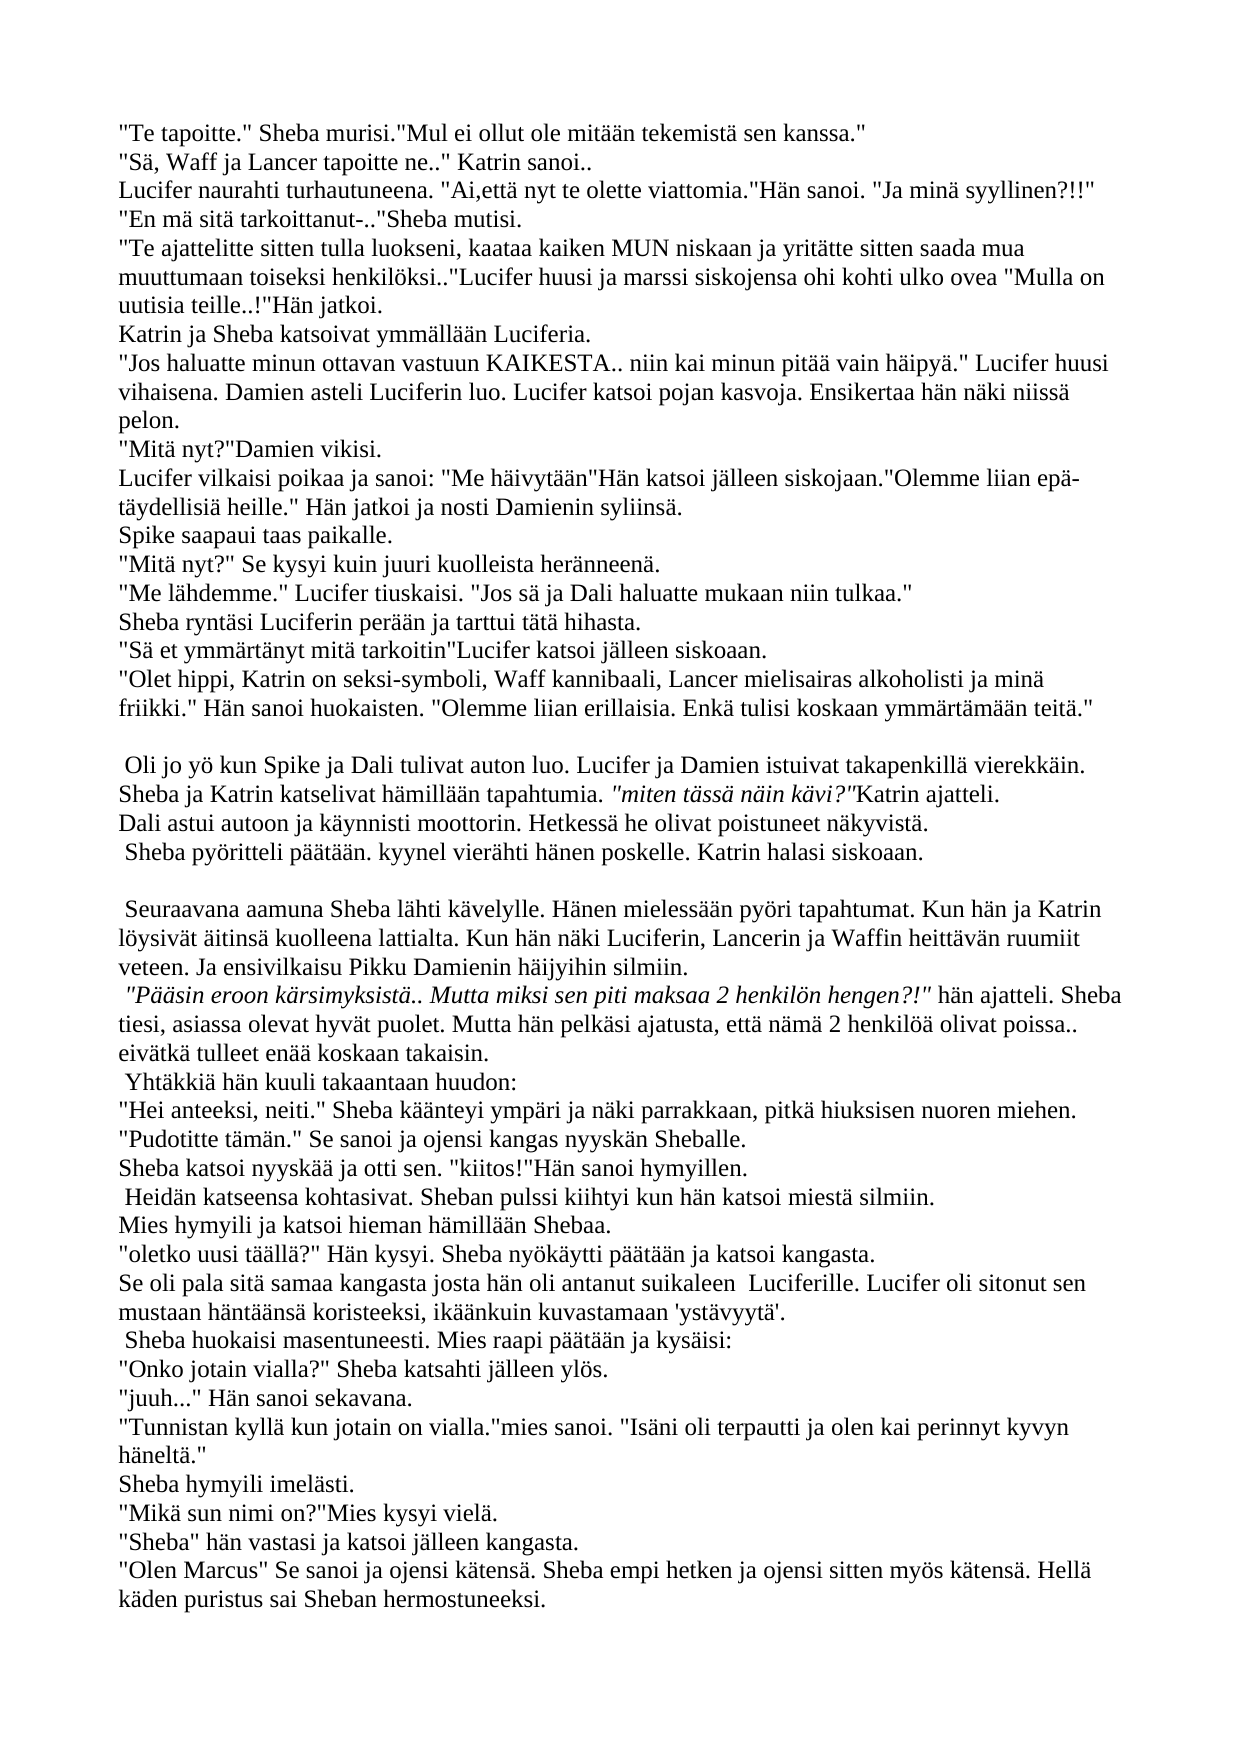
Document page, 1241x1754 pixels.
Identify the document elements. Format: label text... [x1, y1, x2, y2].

text "Mikä sun nimi on?"Mies kysyi vielä. [118, 1498, 1122, 1527]
text Sheba huokaisi masentuneesti. Mies raapi päätään ja kysäisi: [118, 1326, 1122, 1354]
text Heidän katseensa kohtasivat. Sheban pulssi kiihtyi kun hän katsoi miestä silmiin. [118, 1182, 1122, 1211]
text Sheba ryntäsi Luciferin perään ja tarttui tätä hihasta. [118, 607, 1122, 636]
text Sheba pyöritteli päätään. kyynel vierähti hänen poskelle. Katrin halasi siskoaan. [118, 837, 1122, 866]
text Lucifer vilkaisi poikaa ja sanoi: "Me häivytään"Hän katsoi jälleen siskojaan."Olemme liian epä-täydellisiä heille." Hän jatkoi ja nosti Damienin syliinsä. [118, 463, 1122, 521]
text Spike saapaui taas paikalle. [118, 521, 1122, 549]
text "Jos haluatte minun ottavan vastuun KAIKESTA.. niin kai minun pitää vain häipyä." Lucifer huusi vihaisena. Damien asteli Luciferin luo. Lucifer katsoi pojan kasvoja. Ensikertaa hän näki niissä pelon. [118, 348, 1122, 434]
text Oli jo yö kun Spike ja Dali tulivat auton luo. Lucifer ja Damien istuivat takapenkillä vierekkäin. Sheba ja Katrin katselivat hämillään tapahtumia. "miten tässä näin kävi?"Katrin ajatteli. [118, 751, 1122, 808]
text "juuh..." Hän sanoi sekavana. [118, 1383, 1122, 1412]
text Sheba katsoi nyyskää ja otti sen. "kiitos!"Hän sanoi hymyillen. [118, 1153, 1122, 1182]
text "Me lähdemme." Lucifer tiuskaisi. "Jos sä ja Dali haluatte mukaan niin tulkaa." [118, 578, 1122, 607]
text "En mä sitä tarkoittanut-.."Sheba mutisi. [118, 204, 1122, 233]
text "Olet hippi, Katrin on seksi-symboli, Waff kannibaali, Lancer mielisairas alkoholisti ja minä friikki." Hän sanoi huokaisten. "Olemme liian erillaisia. Enkä tulisi koskaan ymmärtämään teitä." [118, 664, 1122, 722]
text Mies hymyili ja katsoi hieman hämillään Shebaa. [118, 1211, 1122, 1239]
text "oletko uusi täällä?" Hän kysyi. Sheba nyökäytti päätään ja katsoi kangasta. [118, 1239, 1122, 1268]
text "Hei anteeksi, neiti." Sheba käänteyi ympäri ja näki parrakkaan, pitkä hiuksisen nuoren miehen. [118, 1096, 1122, 1124]
text Katrin ja Sheba katsoivat ymmällään Luciferia. [118, 319, 1122, 348]
text Seuraavana aamuna Sheba lähti kävelylle. Hänen mielessään pyöri tapahtumat. Kun hän ja Katrin löysivät äitinsä kuolleena lattialta. Kun hän näki Luciferin, Lancerin ja Waffin heittävän ruumiit veteen. Ja ensivilkaisu Pikku Damienin häijyihin silmiin. [118, 894, 1122, 981]
text "Olen Marcus" Se sanoi ja ojensi kätensä. Sheba empi hetken ja ojensi sitten myös kätensä. Hellä käden puristus sai Sheban hermostuneeksi. [118, 1556, 1122, 1613]
text "Mitä nyt?" Se kysyi kuin juuri kuolleista heränneenä. [118, 549, 1122, 578]
text Se oli pala sitä samaa kangasta josta hän oli antanut suikaleen Luciferille. Lucifer oli sitonut sen mustaan häntäänsä koristeeksi, ikäänkuin kuvastamaan 'ystävyytä'. [118, 1268, 1122, 1326]
text "Sä, Waff ja Lancer tapoitte ne.." Katrin sanoi.. [118, 147, 1122, 176]
text "Tunnistan kyllä kun jotain on vialla."mies sanoi. "Isäni oli terpautti ja olen kai perinnyt kyvyn häneltä." [118, 1412, 1122, 1469]
text "Mitä nyt?"Damien vikisi. [118, 434, 1122, 463]
text "Te tapoitte." Sheba murisi."Mul ei ollut ole mitään tekemistä sen kanssa." [118, 118, 1122, 147]
text Dali astui autoon ja käynnisti moottorin. Hetkessä he olivat poistuneet näkyvistä. [118, 808, 1122, 837]
text "Sä et ymmärtänyt mitä tarkoitin"Lucifer katsoi jälleen siskoaan. [118, 636, 1122, 664]
text Lucifer naurahti turhautuneena. "Ai,että nyt te olette viattomia."Hän sanoi. "Ja minä syyllinen?!!" [118, 176, 1122, 204]
text "Pääsin eroon kärsimyksistä.. Mutta miksi sen piti maksaa 2 henkilön hengen?!" hän ajatteli. Sheba tiesi, asiassa olevat hyvät puolet. Mutta hän pelkäsi ajatusta, että nämä 2 henkilöä olivat poissa.. eivätkä tulleet enää koskaan takaisin. [118, 981, 1122, 1067]
text "Te ajattelitte sitten tulla luokseni, kaataa kaiken MUN niskaan ja yritätte sitten saada mua muuttumaan toiseksi henkilöksi.."Lucifer huusi ja marssi siskojensa ohi kohti ulko ovea "Mulla on uutisia teille..!"Hän jatkoi. [118, 233, 1122, 319]
text Yhtäkkiä hän kuuli takaantaan huudon: [118, 1067, 1122, 1096]
text "Pudotitte tämän." Se sanoi ja ojensi kangas nyyskän Sheballe. [118, 1124, 1122, 1153]
text Sheba hymyili imelästi. [118, 1469, 1122, 1498]
text "Onko jotain vialla?" Sheba katsahti jälleen ylös. [118, 1354, 1122, 1383]
text "Sheba" hän vastasi ja katsoi jälleen kangasta. [118, 1527, 1122, 1556]
